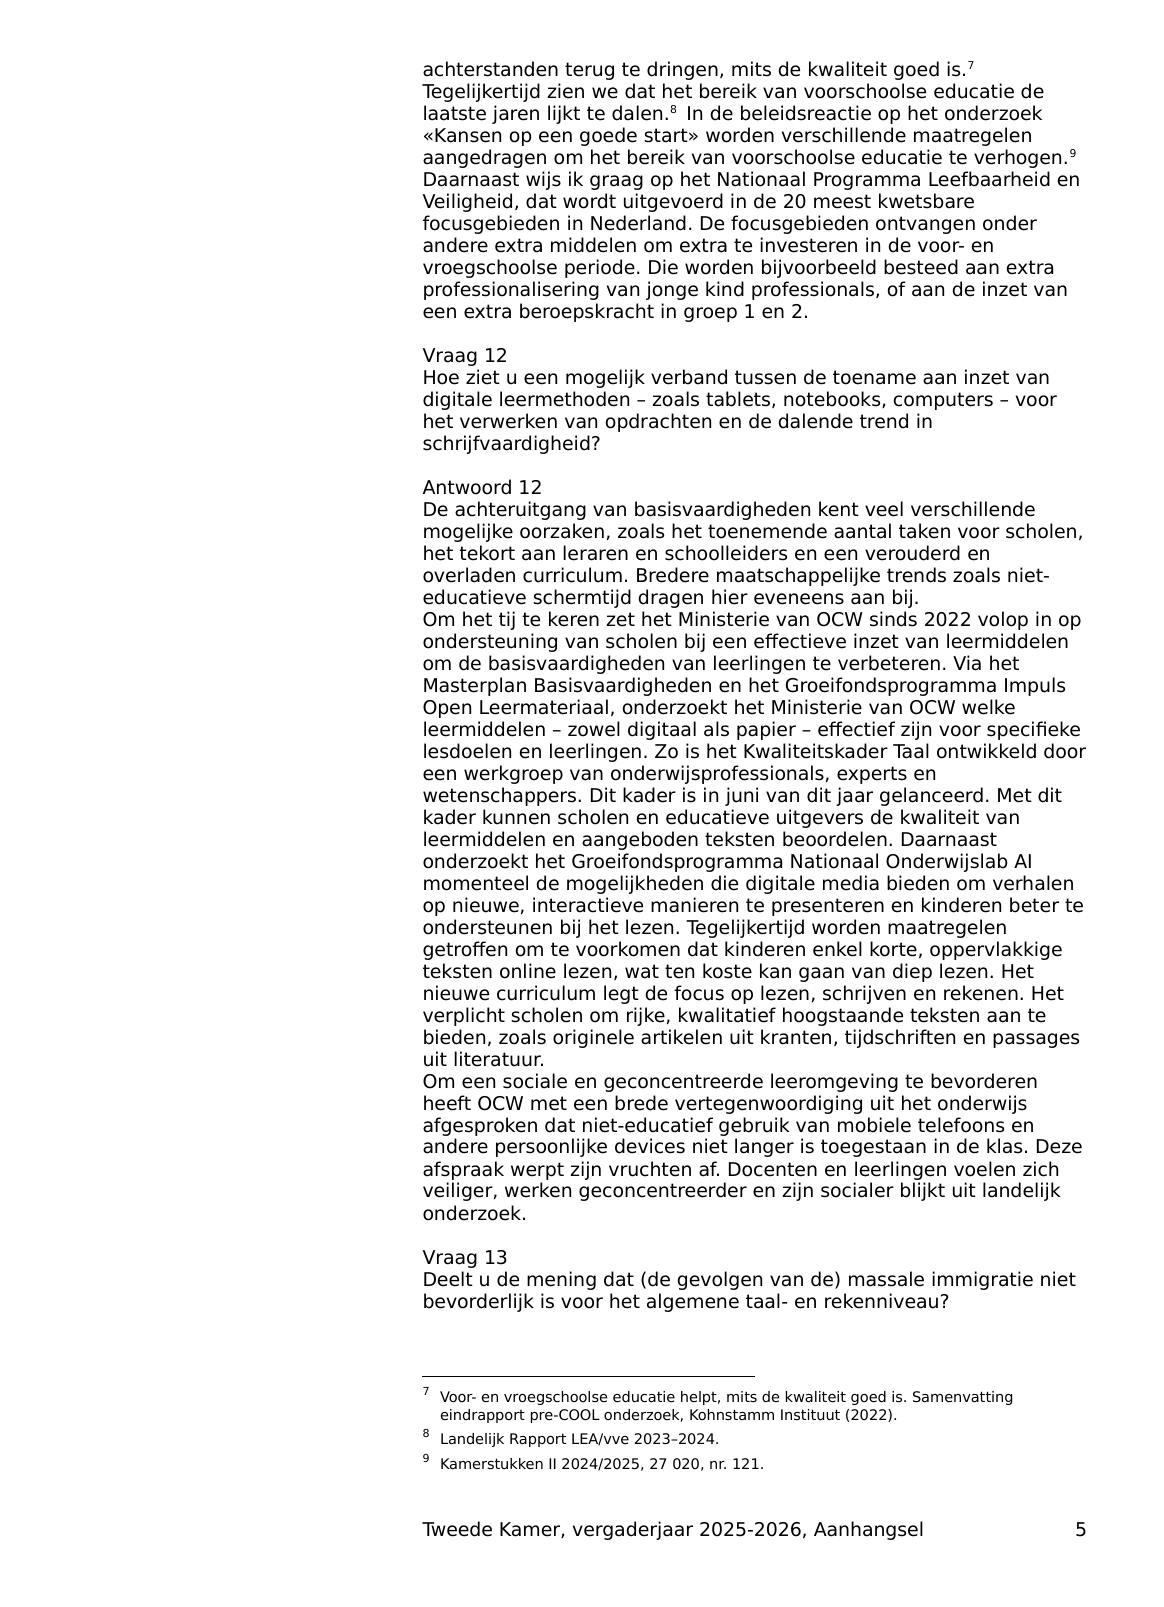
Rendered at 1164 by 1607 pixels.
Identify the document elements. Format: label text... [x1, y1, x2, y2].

text Om een sociale en geconcentreerde leeromgeving te bevorderen heeft OCW met een brede vertegenwoordiging uit het onderwijs afgesproken dat niet-educatief gebruik van mobiele telefoons en andere persoonlijke devices niet langer is toegestaan in de klas. Deze afspraak werpt zijn vruchten af. Docenten en leerlingen voelen zich veiliger, werken geconcentreerder en zijn socialer blijkt uit landelijk onderzoek. [422, 1071, 1087, 1224]
text Antwoord 12 [422, 477, 1087, 499]
text achterstanden terug te dringen, mits de kwaliteit goed is. Tegelijkertijd zien we dat het bereik van voorschoolse educatie de laatste jaren lijkt te dalen. In de beleidsreactie op het onderzoek «Kansen op een goede start» worden verschillende maatregelen aangedragen om het bereik van voorschoolse educatie te verhogen. [422, 59, 1087, 169]
text Voor- en vroegschoolse educatie helpt, mits de kwaliteit goed is. Samenvatting eindrapport pre-COOL onderzoek, Kohnstamm Instituut (2022). [422, 1385, 1087, 1424]
text De achteruitgang van basisvaardigheden kent veel verschillende mogelijke oorzaken, zoals het toenemende aantal taken voor scholen, het tekort aan leraren en schoolleiders en een verouderd en overladen curriculum. Bredere maatschappelijke trends zoals niet-educatieve schermtijd dragen hier eveneens aan bij. [422, 499, 1087, 609]
text Daarnaast wijs ik graag op het Nationaal Programma Leefbaarheid en Veiligheid, dat wordt uitgevoerd in de 20 meest kwetsbare focusgebieden in Nederland. De focusgebieden ontvangen onder andere extra middelen om extra te investeren in de voor- en vroegschoolse periode. Die worden bijvoorbeeld besteed aan extra professionalisering van jonge kind professionals, of aan de inzet van een extra beroepskracht in groep 1 en 2. [422, 169, 1087, 323]
text Deelt u de mening dat (de gevolgen van de) massale immigratie niet bevorderlijk is voor het algemene taal- en rekenniveau? [422, 1268, 1087, 1312]
text Hoe ziet u een mogelijk verband tussen de toename aan inzet van digitale leermethoden – zoals tablets, notebooks, computers – voor het verwerken van opdrachten en de dalende trend in schrijfvaardigheid? [422, 367, 1087, 455]
text Vraag 13 [422, 1247, 1087, 1268]
text Om het tij te keren zet het Ministerie van OCW sinds 2022 volop in op ondersteuning van scholen bij een effectieve inzet van leermiddelen om de basisvaardigheden van leerlingen te verbeteren. Via het Masterplan Basisvaardigheden en het Groeifondsprogramma Impuls Open Leermateriaal, onderzoekt het Ministerie van OCW welke leermiddelen – zowel digitaal als papier – effectief zijn voor specifieke lesdoelen en leerlingen. Zo is het Kwaliteitskader Taal ontwikkeld door een werkgroep van onderwijsprofessionals, experts en wetenschappers. Dit kader is in juni van dit jaar gelanceerd. Met dit kader kunnen scholen en educatieve uitgevers de kwaliteit van leermiddelen en aangeboden teksten beoordelen. Daarnaast onderzoekt het Groeifondsprogramma Nationaal Onderwijslab AI momenteel de mogelijkheden die digitale media bieden om verhalen op nieuwe, interactieve manieren te presenteren en kinderen beter te ondersteunen bij het lezen. Tegelijkertijd worden maatregelen getroffen om te voorkomen dat kinderen enkel korte, oppervlakkige teksten online lezen, wat ten koste kan gaan van diep lezen. Het nieuwe curriculum legt de focus op lezen, schrijven en rekenen. Het verplicht scholen om rijke, kwalitatief hoogstaande teksten aan te bieden, zoals originele artikelen uit kranten, tijdschriften en passages uit literatuur. [422, 609, 1087, 1071]
text Kamerstukken II 2024/2025, 27 020, nr. 121. [422, 1452, 1087, 1474]
text Landelijk Rapport LEA/vve 2023–2024. [422, 1427, 1087, 1449]
text Vraag 12 [422, 345, 1087, 367]
